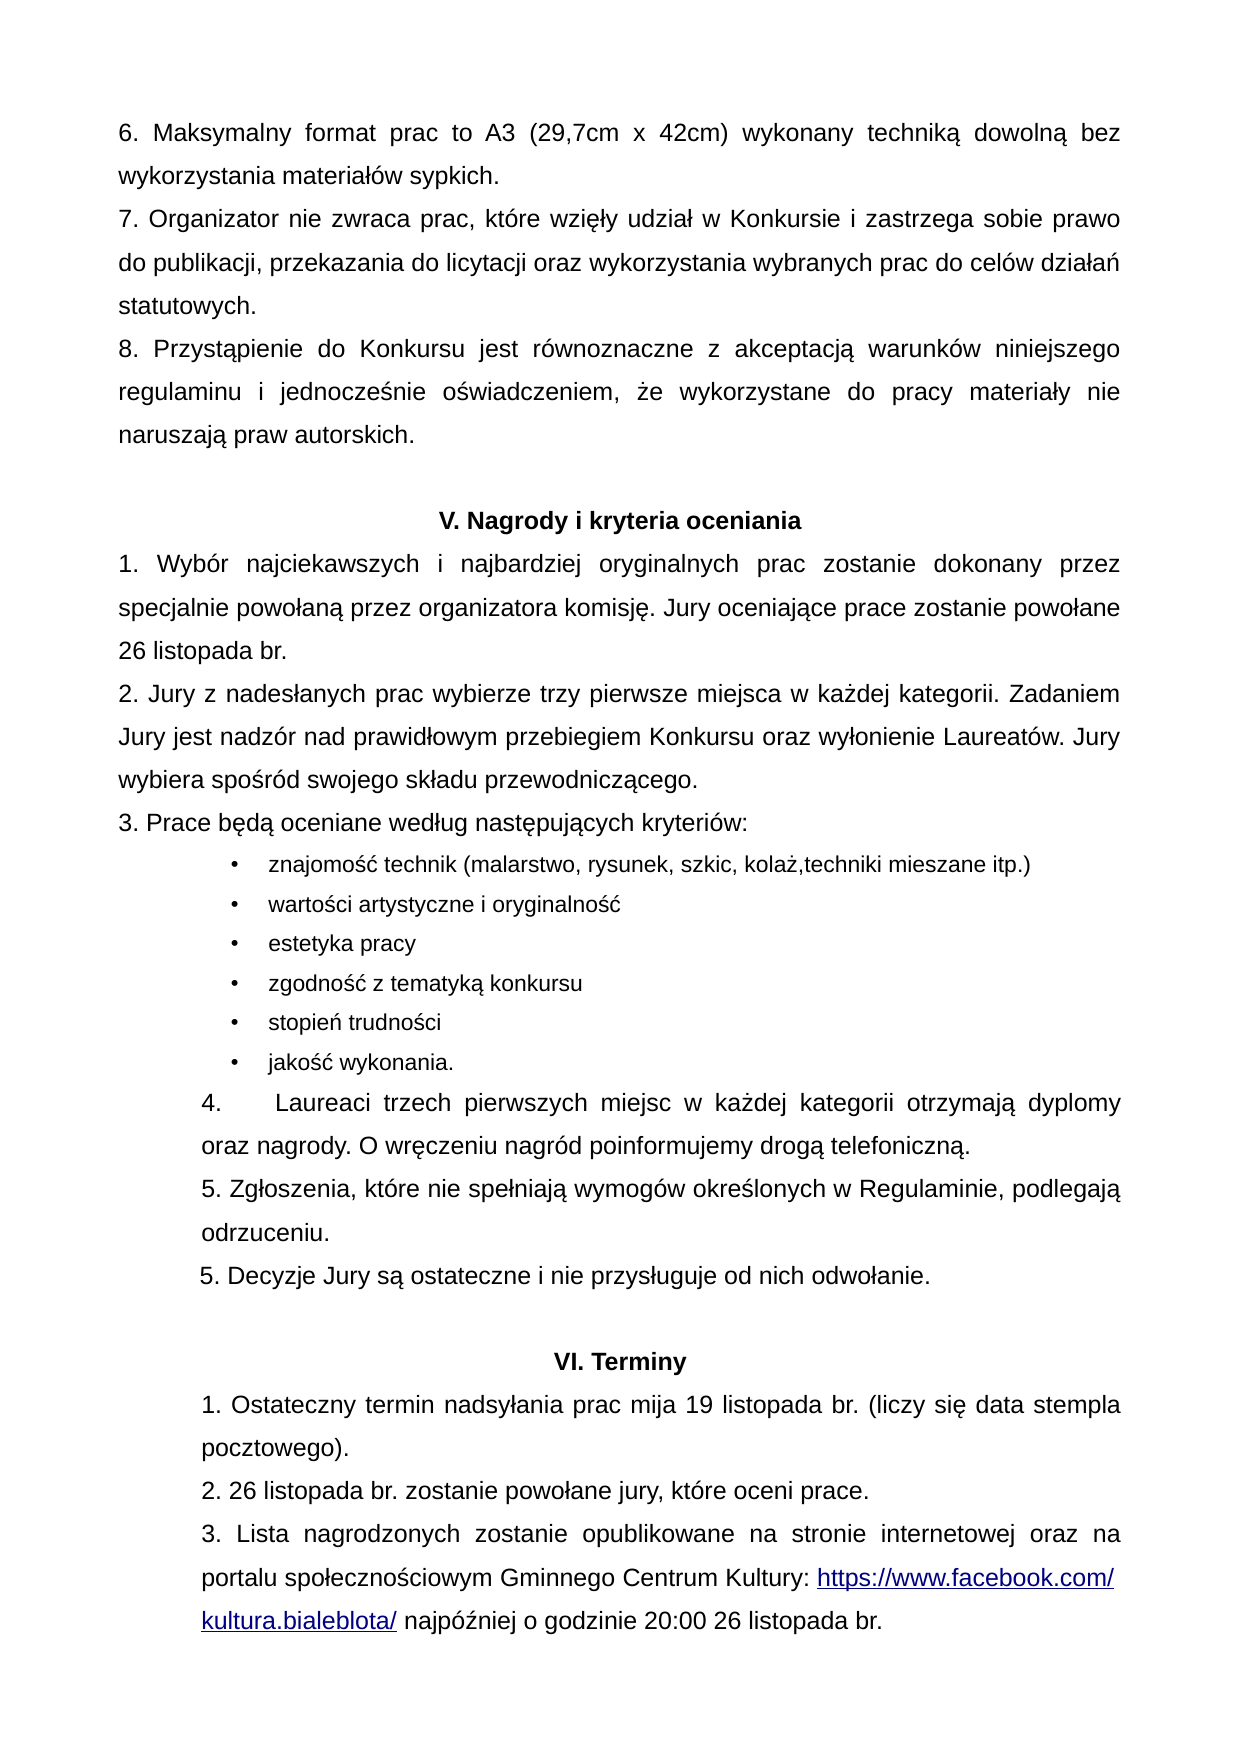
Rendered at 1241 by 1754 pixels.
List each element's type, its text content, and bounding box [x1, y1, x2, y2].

text 6. Maksymalny format prac to A3 (29,7cm x 42cm) wykonany techniką dowolną bez wykorzystania materiałów sypkich. [118, 118, 1122, 190]
text V. Nagrody i kryteria oceniania [118, 506, 1122, 535]
list znajomość technik (malarstwo, rysunek, szkic, kolaż,techniki mieszane itp.) [231, 851, 1122, 878]
list wartości artystyczne i oryginalność [231, 891, 1122, 917]
list estetyka pracy [231, 930, 1122, 957]
text 5. Decyzje Jury są ostateczne i nie przysługuje od nich odwołanie. [199, 1261, 1122, 1289]
text 3. Lista nagrodzonych zostanie opublikowane na stronie internetowej oraz na portalu społecznościowym Gminnego Centrum Kultury: https://www.facebook.com/kultura.bialeblota/ najpóźniej o godzinie 20:00 26 listopada br. [201, 1519, 1122, 1634]
text 1. Wybór najciekawszych i najbardziej oryginalnych prac zostanie dokonany przez specjalnie powołaną przez organizatora komisję. Jury oceniające prace zostanie powołane 26 listopada br. [118, 549, 1122, 664]
text VI. Terminy [118, 1347, 1122, 1376]
text 7. Organizator nie zwraca prac, które wzięły udział w Konkursie i zastrzega sobie prawo do publikacji, przekazania do licytacji oraz wykorzystania wybranych prac do celów działań statutowych. [118, 204, 1122, 319]
list stopień trudności [231, 1009, 1122, 1036]
list Laureaci trzech pierwszych miejsc w każdej kategorii otrzymają dyplomy oraz nagrody. O wręczeniu nagród poinformujemy drogą telefoniczną. [201, 1088, 1122, 1160]
text 3. Prace będą oceniane według następujących kryteriów: [118, 808, 1122, 837]
text 8. Przystąpienie do Konkursu jest równoznaczne z akceptacją warunków niniejszego regulaminu i jednocześnie oświadczeniem, że wykorzystane do pracy materiały nie naruszają praw autorskich. [118, 334, 1122, 449]
text 2. 26 listopada br. zostanie powołane jury, które oceni prace. [201, 1476, 1122, 1505]
list jakość wykonania. [231, 1049, 1122, 1075]
text 5. Zgłoszenia, które nie spełniają wymogów określonych w Regulaminie, podlegają odrzuceniu. [201, 1174, 1122, 1246]
text 1. Ostateczny termin nadsyłania prac mija 19 listopada br. (liczy się data stempla pocztowego). [201, 1390, 1122, 1462]
text 2. Jury z nadesłanych prac wybierze trzy pierwsze miejsca w każdej kategorii. Zadaniem Jury jest nadzór nad prawidłowym przebiegiem Konkursu oraz wyłonienie Laureatów. Jury wybiera spośród swojego składu przewodniczącego. [118, 679, 1122, 794]
list zgodność z tematyką konkursu [231, 970, 1122, 996]
